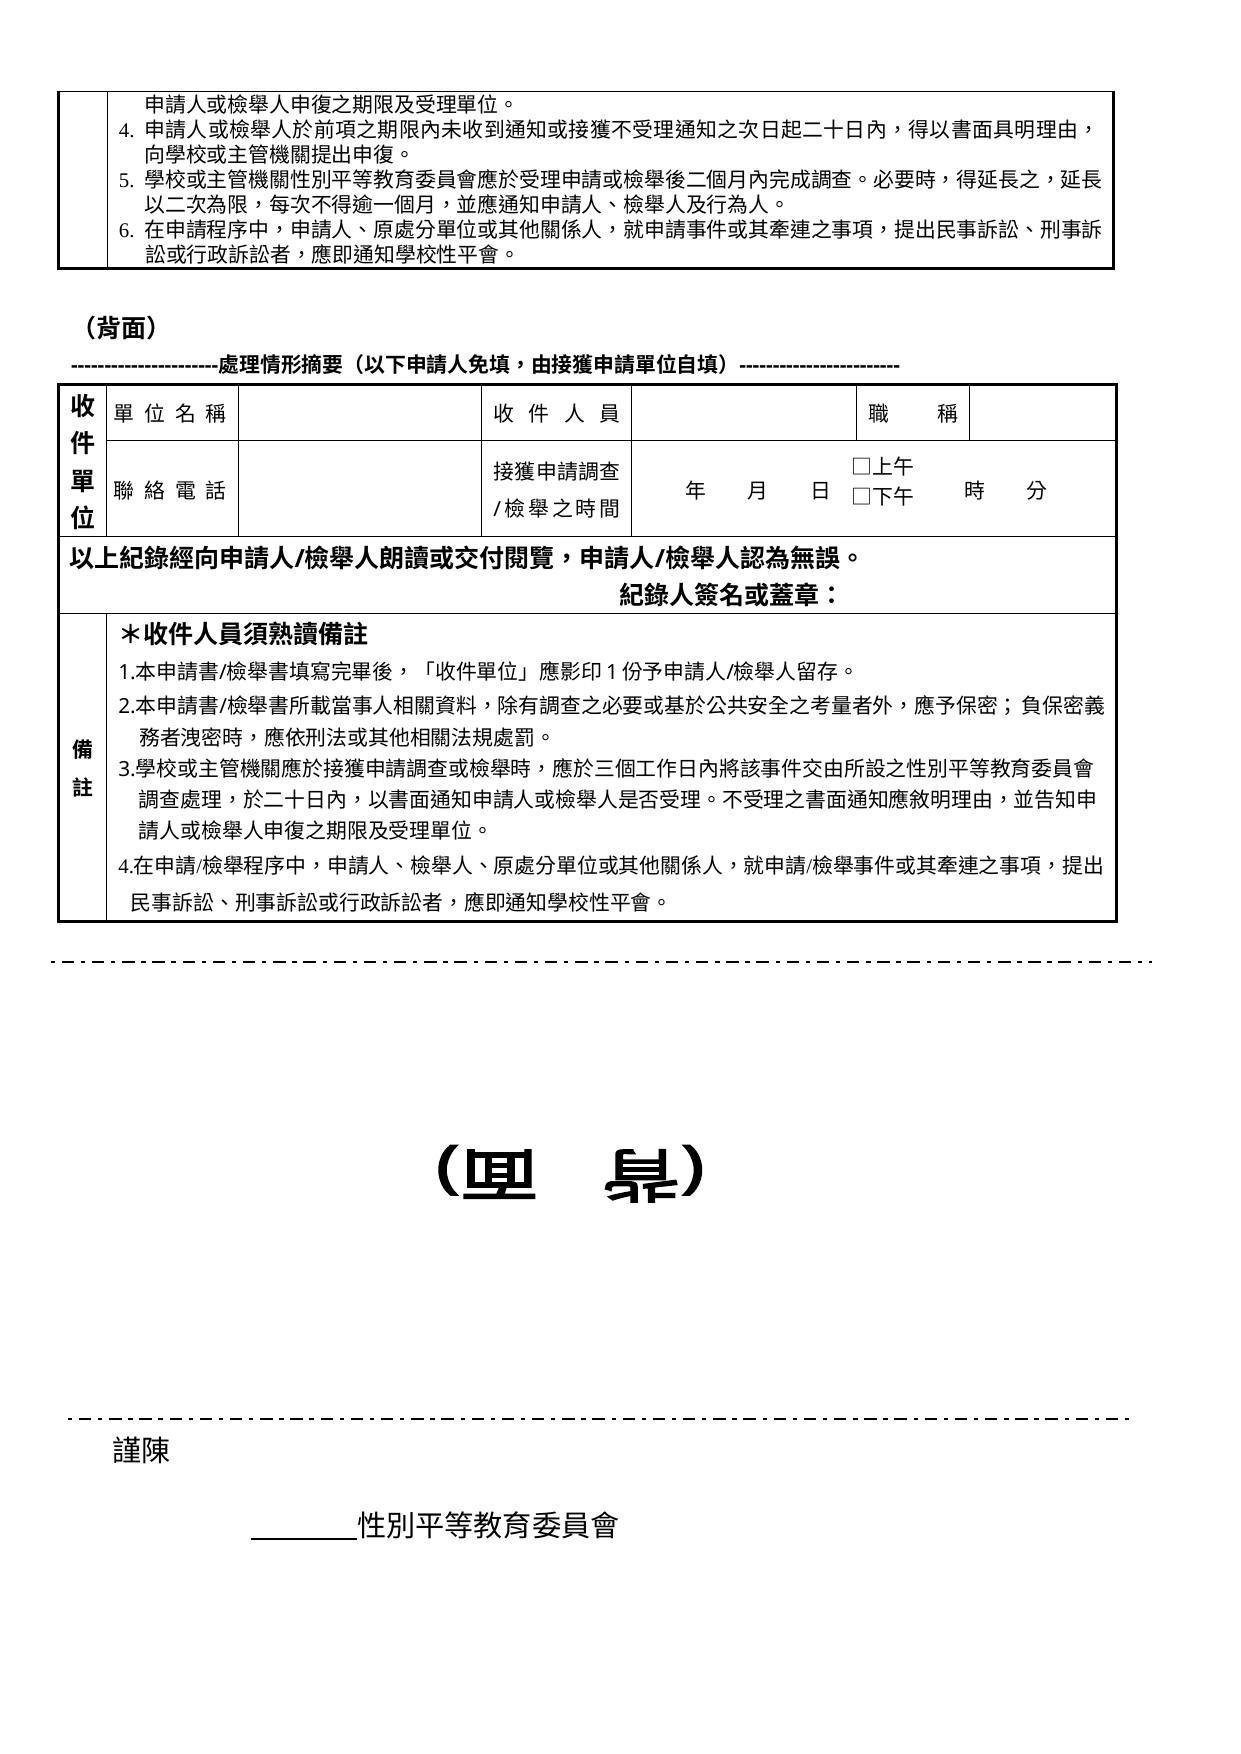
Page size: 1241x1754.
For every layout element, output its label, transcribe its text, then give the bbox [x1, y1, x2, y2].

table_cell 接獲申請調查/檢舉之時間 [482, 441, 631, 536]
table_header 單位名稱 [107, 386, 238, 439]
table_cell 備註 [60, 614, 106, 920]
table_cell 聯絡電話 [107, 441, 238, 536]
table_header [239, 386, 481, 439]
text ----------------------處理情形摘要（以下申請人免填，由接獲申請單位自填）------------------------ [71, 345, 1169, 383]
table_cell ＊收件人員須熟讀備註 1.本申請書/檢舉書填寫完畢後，「收件單位」應影印1份予申請人/檢舉人留存。 2.本申請書/檢舉書所載當事人相關資料，除有調查之必要或基於公共安全之考量者外，應予保密；負保密義務者洩密時，應依刑法或其他相關法規處罰。 3.學校或主管機關應於接獲申請調查或檢舉時，應於三個工作日內將該事件交由所設之性別平等教育委員會 調查處理，於二十日內，以書面通知申請人或檢舉人是否受理。不受理之書面通知應敘明理由，並告知申 請人或檢舉人申復之期限及受理單位。 4.在申請/檢舉程序中，申請人、檢舉人、原處分單位或其他關係人，就申請/檢舉事件或其牽連之事項，提出民事訴訟、刑事訴訟或行政訴訟者，應即通知學校性平會。 [107, 614, 1115, 920]
table_header [632, 386, 856, 439]
text （背面） [71, 308, 1169, 345]
table_header [970, 386, 1115, 439]
text 謹陳 [71, 1411, 1169, 1486]
table_header 收件人員 [482, 386, 631, 439]
table_header 職稱 [857, 386, 969, 439]
table_cell 年 月 日 □上午□下午 時 分 [632, 441, 1115, 536]
table_cell 申請人或檢舉人申復之期限及受理單位。 申請人或檢舉人於前項之期限內未收到通知或接獲不受理通知之次日起二十日內，得以書面具明理由，向學校或主管機關提出申復。 學校或主管機關性別平等教育委員會應於受理申請或檢舉後二個月內完成調查。必要時，得延長之，延長以二次為限，每次不得逾一個月，並應通知申請人、檢舉人及行為人。 在申請程序中，申請人、原處分單位或其他關係人，就申請事件或其牽連之事項，提出民事訴訟、刑事訴 訟或行政訴訟者，應即通知學校性平會。 [108, 92, 1112, 267]
table_cell [239, 441, 481, 536]
text 性別平等教育委員會 [71, 1486, 1169, 1561]
table_header 收件單位 [60, 386, 106, 536]
table_cell [60, 92, 107, 267]
table_cell 以上紀錄經向申請人/檢舉人朗讀或交付閱覽，申請人/檢舉人認為無誤。 紀錄人簽名或蓋章： [60, 537, 1115, 612]
